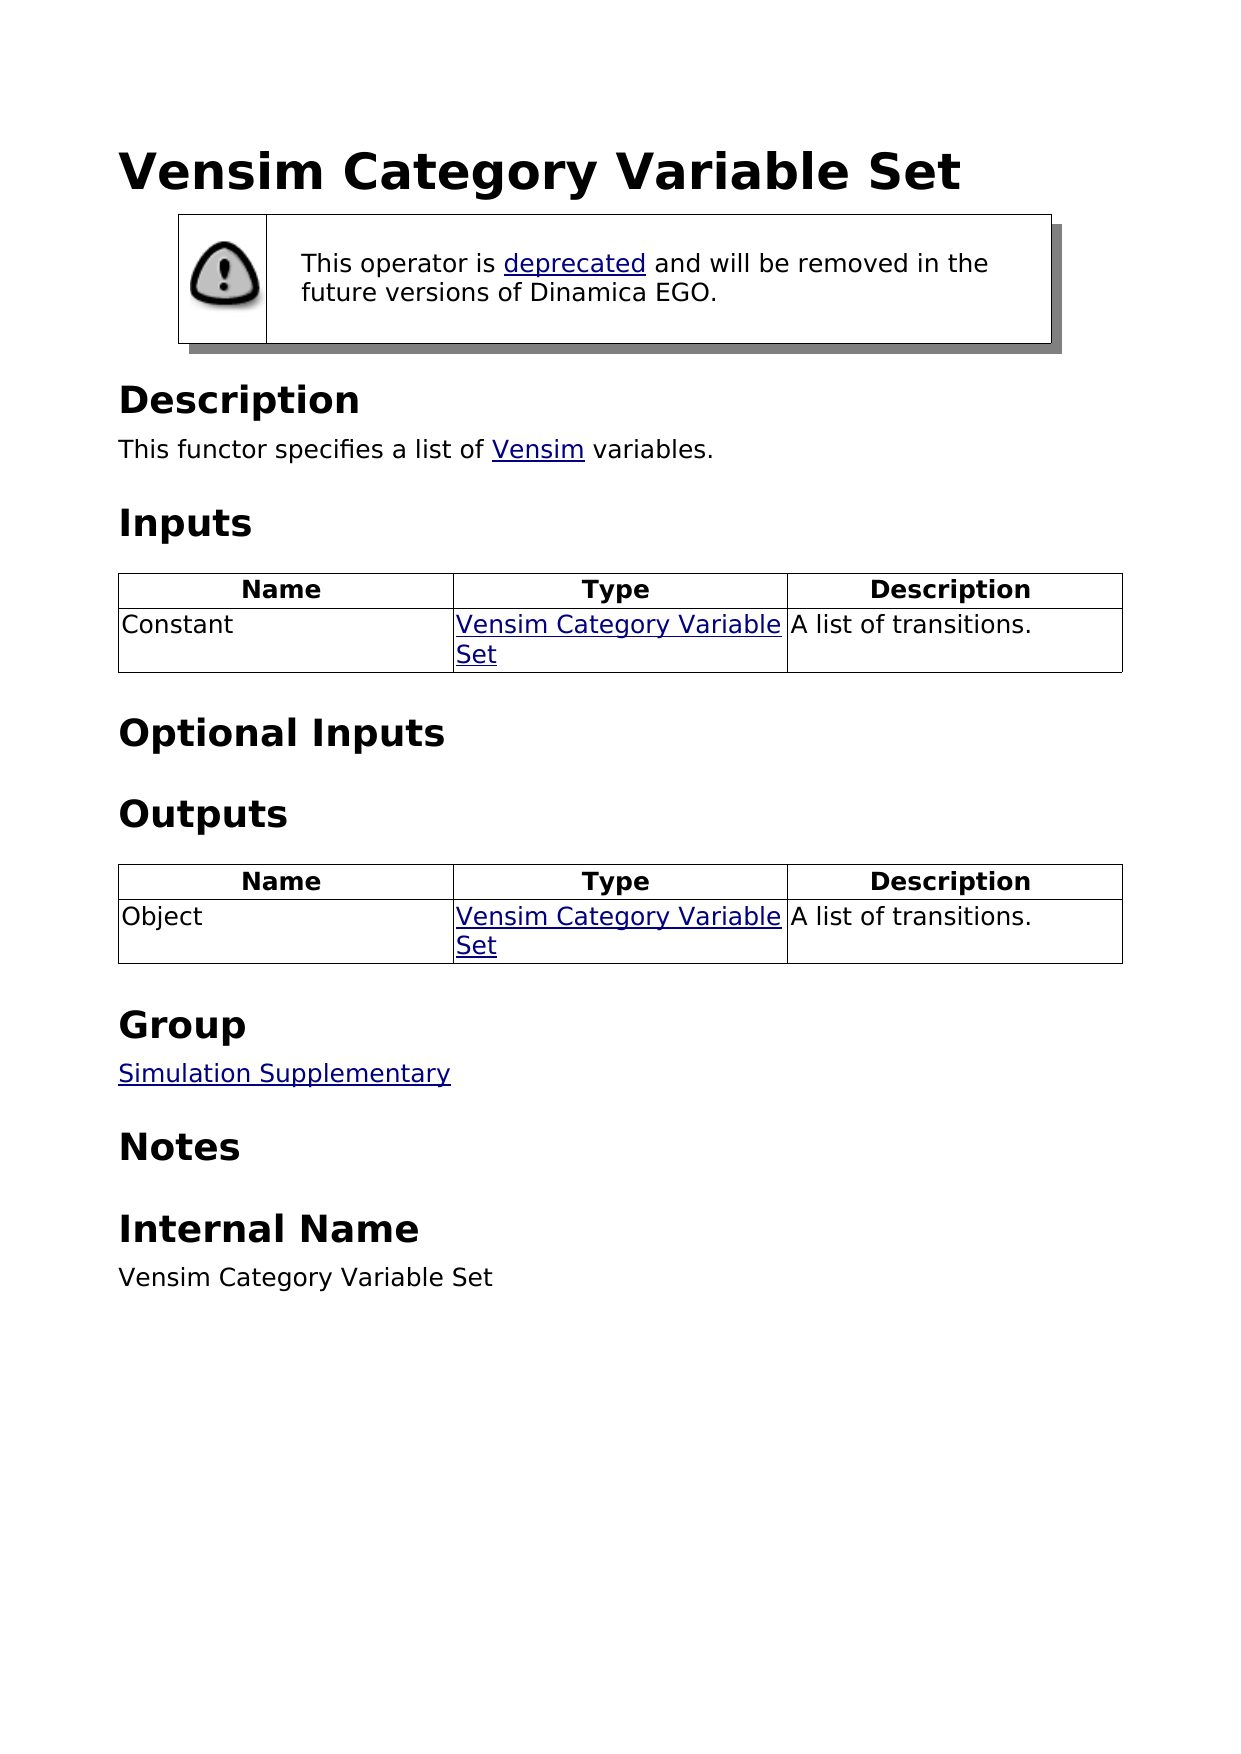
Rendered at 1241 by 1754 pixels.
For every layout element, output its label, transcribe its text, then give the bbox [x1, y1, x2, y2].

table_cell Vensim Category Variable Set [454, 900, 787, 963]
subtitle Optional Inputs [118, 712, 1122, 756]
text Vensim Category Variable Set [118, 1263, 1122, 1292]
table_header Name [119, 865, 453, 899]
table_cell A list of transitions. [788, 900, 1122, 963]
table_cell Vensim Category Variable Set [454, 609, 787, 672]
table_cell Object [119, 900, 453, 963]
subtitle Vensim Category Variable Set [118, 143, 1122, 201]
subtitle Inputs [118, 502, 1122, 545]
table_header Type [454, 574, 787, 608]
subtitle Description [118, 379, 1122, 422]
table_cell Constant [119, 609, 453, 672]
subtitle Group [118, 1003, 1122, 1047]
picture [190, 237, 266, 313]
table_header Name [119, 574, 453, 608]
table_header [179, 215, 266, 343]
text Simulation Supplementary [118, 1059, 1122, 1088]
table_header Description [788, 574, 1122, 608]
text This functor specifies a list of Vensim variables. [118, 435, 1122, 464]
table_cell A list of transitions. [788, 609, 1122, 672]
subtitle Outputs [118, 793, 1122, 837]
table_header Type [454, 865, 787, 899]
subtitle Internal Name [118, 1207, 1122, 1251]
subtitle Notes [118, 1126, 1122, 1170]
table_header Description [788, 865, 1122, 899]
table_header This operator is deprecated and will be removed in the future versions of Dinamica EGO. [267, 215, 1051, 343]
